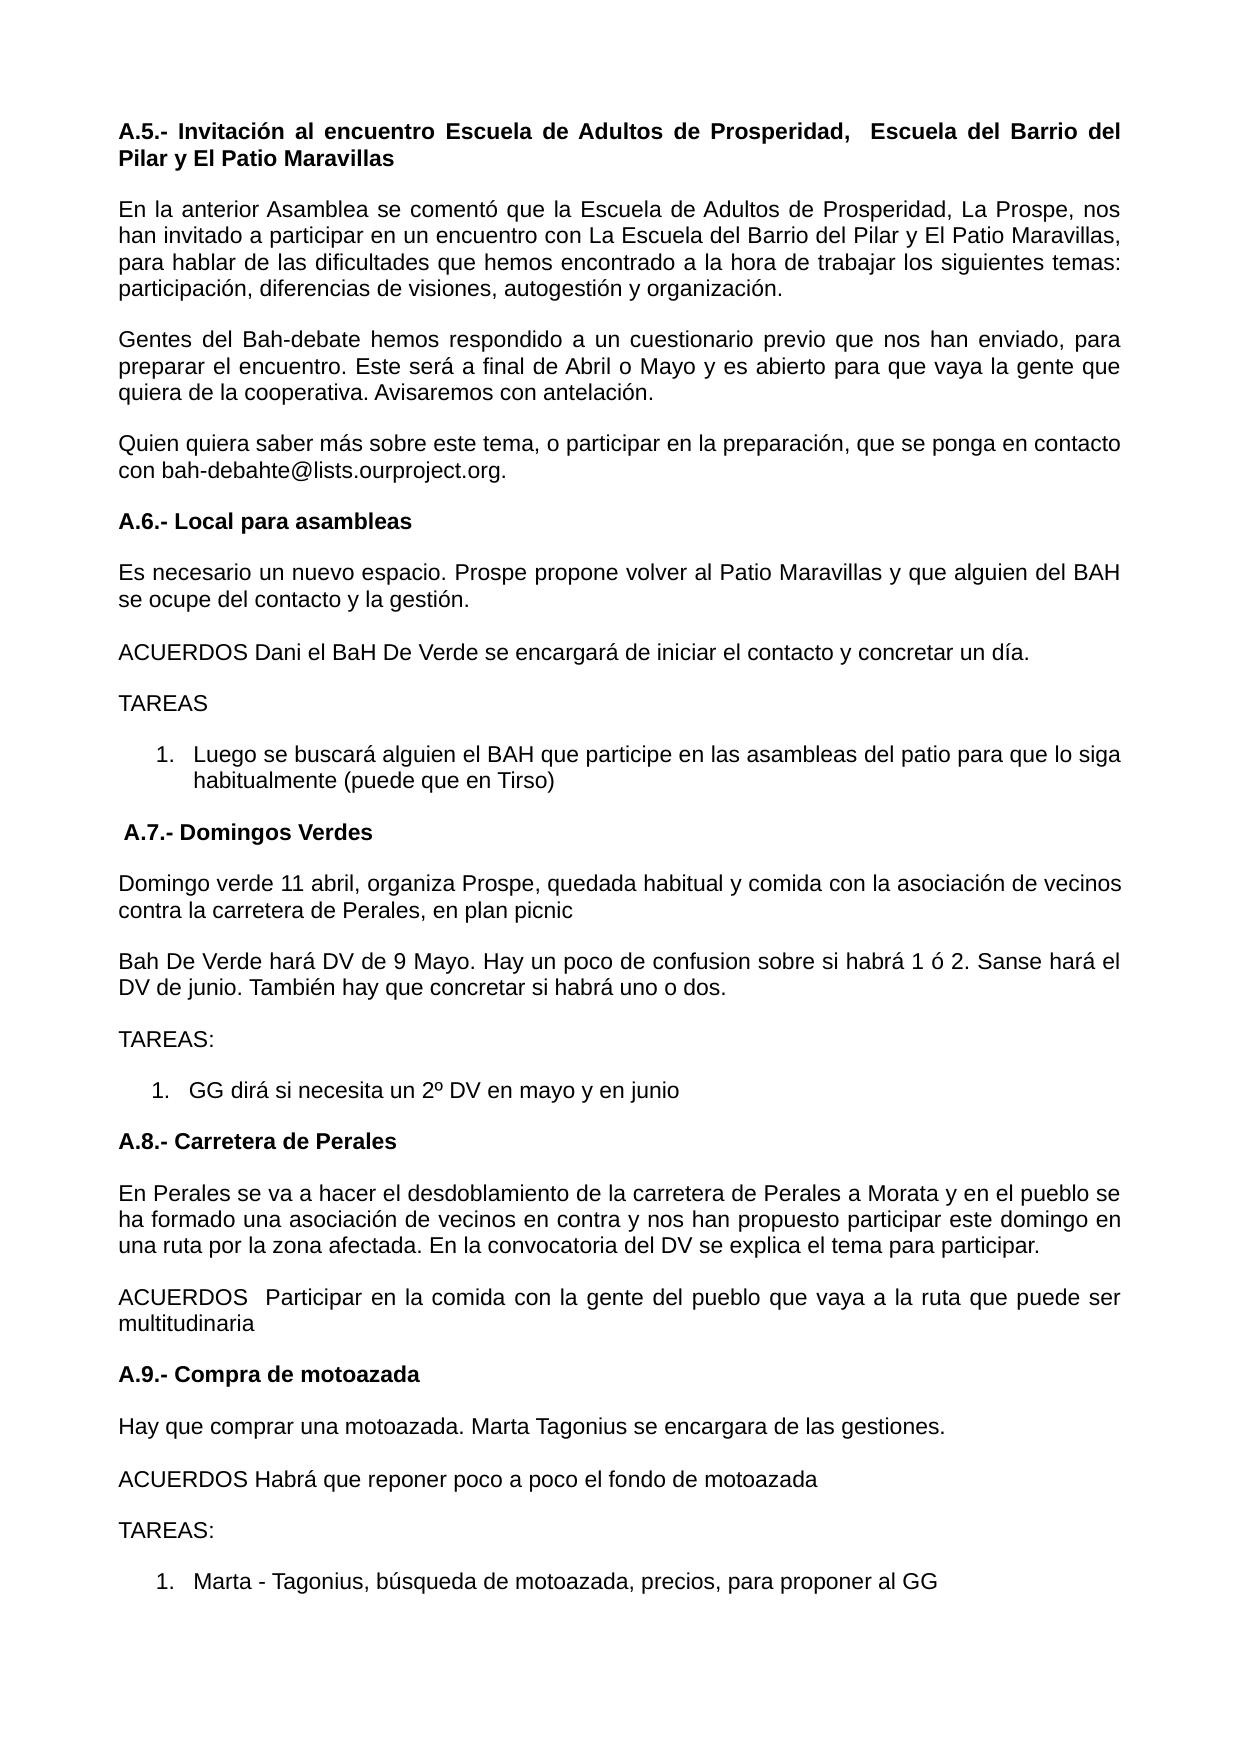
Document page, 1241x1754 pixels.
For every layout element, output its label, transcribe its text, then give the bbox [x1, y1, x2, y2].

text Gentes del Bah-debate hemos respondido a un cuestionario previo que nos han enviado, para preparar el encuentro. Este será a final de Abril o Mayo y es abierto para que vaya la gente que quiera de la cooperativa. Avisaremos con antelación. [118, 326, 1122, 405]
text TAREAS [118, 690, 1122, 716]
text Bah De Verde hará DV de 9 Mayo. Hay un poco de confusion sobre si habrá 1 ó 2. Sanse hará el DV de junio. También hay que concretar si habrá uno o dos. [118, 948, 1122, 1001]
text A.7.- Domingos Verdes [118, 819, 1122, 845]
text ACUERDOS Habrá que reponer poco a poco el fondo de motoazada [118, 1466, 1122, 1492]
text En la anterior Asamblea se comentó que la Escuela de Adultos de Prosperidad, La Prospe, nos han invitado a participar en un encuentro con La Escuela del Barrio del Pilar y El Patio Maravillas, para hablar de las dificultades que hemos encontrado a la hora de trabajar los siguientes temas: participación, diferencias de visiones, autogestión y organización. [118, 196, 1122, 301]
text A.8.- Carretera de Perales [118, 1128, 1122, 1155]
text TAREAS: [118, 1026, 1122, 1052]
text En Perales se va a hacer el desdoblamiento de la carretera de Perales a Morata y en el pueblo se ha formado una asociación de vecinos en contra y nos han propuesto participar este domingo en una ruta por la zona afectada. En la convocatoria del DV se explica el tema para participar. [118, 1180, 1122, 1259]
text A.9.- Compra de motoazada [118, 1361, 1122, 1388]
list GG dirá si necesita un 2º DV en mayo y en junio [170, 1077, 1122, 1103]
text Es necesario un nuevo espacio. Prospe propone volver al Patio Maravillas y que alguien del BAH se ocupe del contacto y la gestión. [118, 559, 1122, 612]
list Luego se buscará alguien el BAH que participe en las asambleas del patio para que lo siga habitualmente (puede que en Tirso) [156, 741, 1122, 794]
text Domingo verde 11 abril, organiza Prospe, quedada habitual y comida con la asociación de vecinos contra la carretera de Perales, en plan picnic [118, 870, 1122, 923]
text TAREAS: [118, 1517, 1122, 1543]
text Hay que comprar una motoazada. Marta Tagonius se encargara de las gestiones. [118, 1413, 1122, 1439]
text Quien quiera saber más sobre este tema, o participar en la preparación, que se ponga en contacto con bah-debahte@lists.ourproject.org. [118, 430, 1122, 483]
text A.6.- Local para asambleas [118, 508, 1122, 534]
text ACUERDOS Participar en la comida con la gente del pueblo que vaya a la ruta que puede ser multitudinaria [118, 1284, 1122, 1336]
list Marta - Tagonius, búsqueda de motoazada, precios, para proponer al GG [156, 1568, 1122, 1594]
text ACUERDOS Dani el BaH De Verde se encargará de iniciar el contacto y concretar un día. [118, 638, 1122, 665]
text A.5.- Invitación al encuentro Escuela de Adultos de Prosperidad, Escuela del Barrio del Pilar y El Patio Maravillas [118, 118, 1122, 171]
